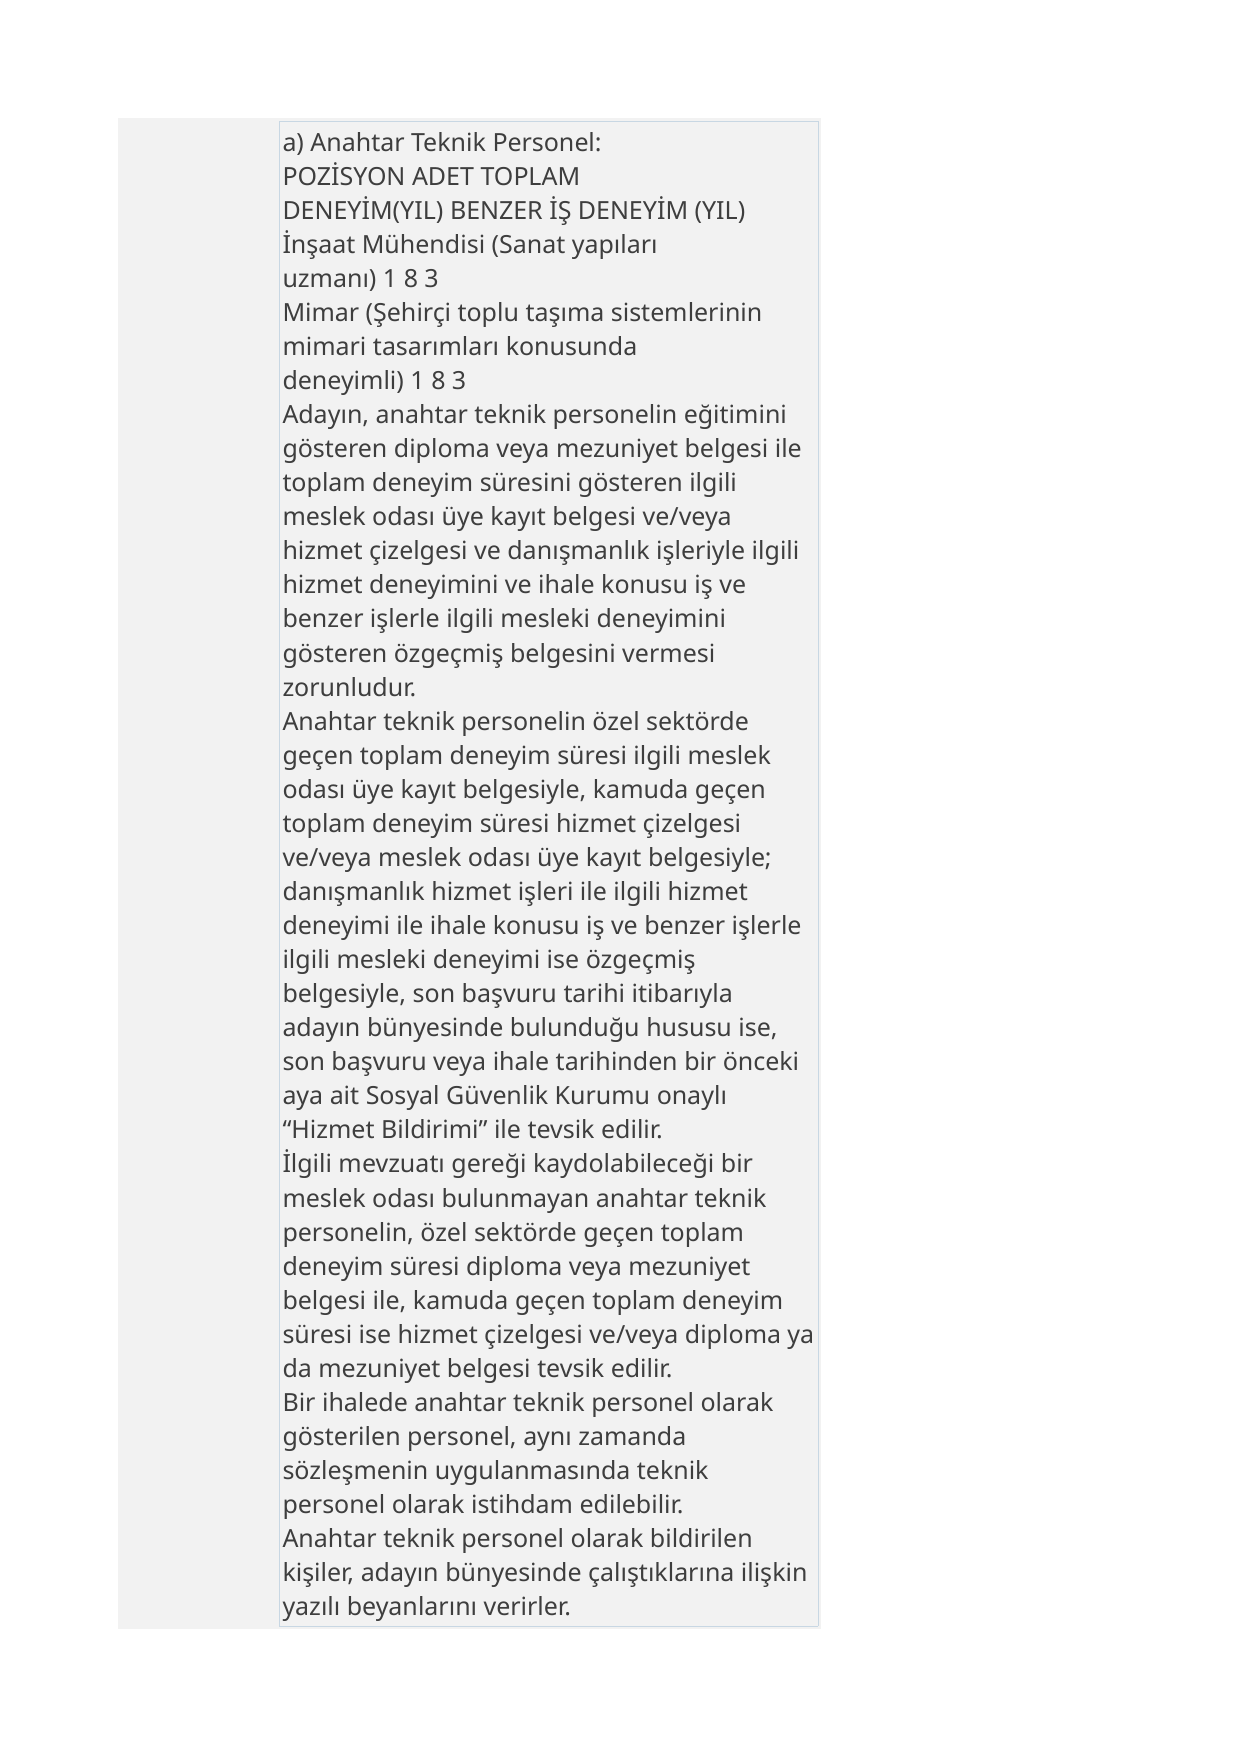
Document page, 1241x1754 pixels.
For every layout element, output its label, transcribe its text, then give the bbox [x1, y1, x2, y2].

table_cell a) Anahtar Teknik Personel: POZİSYON ADET TOPLAM DENEYİM(YIL) BENZER İŞ DENEYİM (YIL) İnşaat Mühendisi (Sanat yapıları uzmanı) 1 8 3 Mimar (Şehirçi toplu taşıma sistemlerinin mimari tasarımları konusunda deneyimli) 1 8 3 Adayın, anahtar teknik personelin eğitimini gösteren diploma veya mezuniyet belgesi ile toplam deneyim süresini gösteren ilgili meslek odası üye kayıt belgesi ve/veya hizmet çizelgesi ve danışmanlık işleriyle ilgili hizmet deneyimini ve ihale konusu iş ve benzer işlerle ilgili mesleki deneyimini gösteren özgeçmiş belgesini vermesi zorunludur. Anahtar teknik personelin özel sektörde geçen toplam deneyim süresi ilgili meslek odası üye kayıt belgesiyle, kamuda geçen toplam deneyim süresi hizmet çizelgesi ve/veya meslek odası üye kayıt belgesiyle; danışmanlık hizmet işleri ile ilgili hizmet deneyimi ile ihale konusu iş ve benzer işlerle ilgili mesleki deneyimi ise özgeçmiş belgesiyle, son başvuru tarihi itibarıyla adayın bünyesinde bulunduğu hususu ise, son başvuru veya ihale tarihinden bir önceki aya ait Sosyal Güvenlik Kurumu onaylı “Hizmet Bildirimi” ile tevsik edilir. İlgili mevzuatı gereği kaydolabileceği bir meslek odası bulunmayan anahtar teknik personelin, özel sektörde geçen toplam deneyim süresi diploma veya mezuniyet belgesi ile, kamuda geçen toplam deneyim süresi ise hizmet çizelgesi ve/veya diploma ya da mezuniyet belgesi tevsik edilir. Bir ihalede anahtar teknik personel olarak gösterilen personel, aynı zamanda sözleşmenin uygulanmasında teknik personel olarak istihdam edilebilir. Anahtar teknik personel olarak bildirilen kişiler, adayın bünyesinde çalıştıklarına ilişkin yazılı beyanlarını verirler. [276, 118, 821, 1629]
table_cell [118, 118, 276, 1629]
